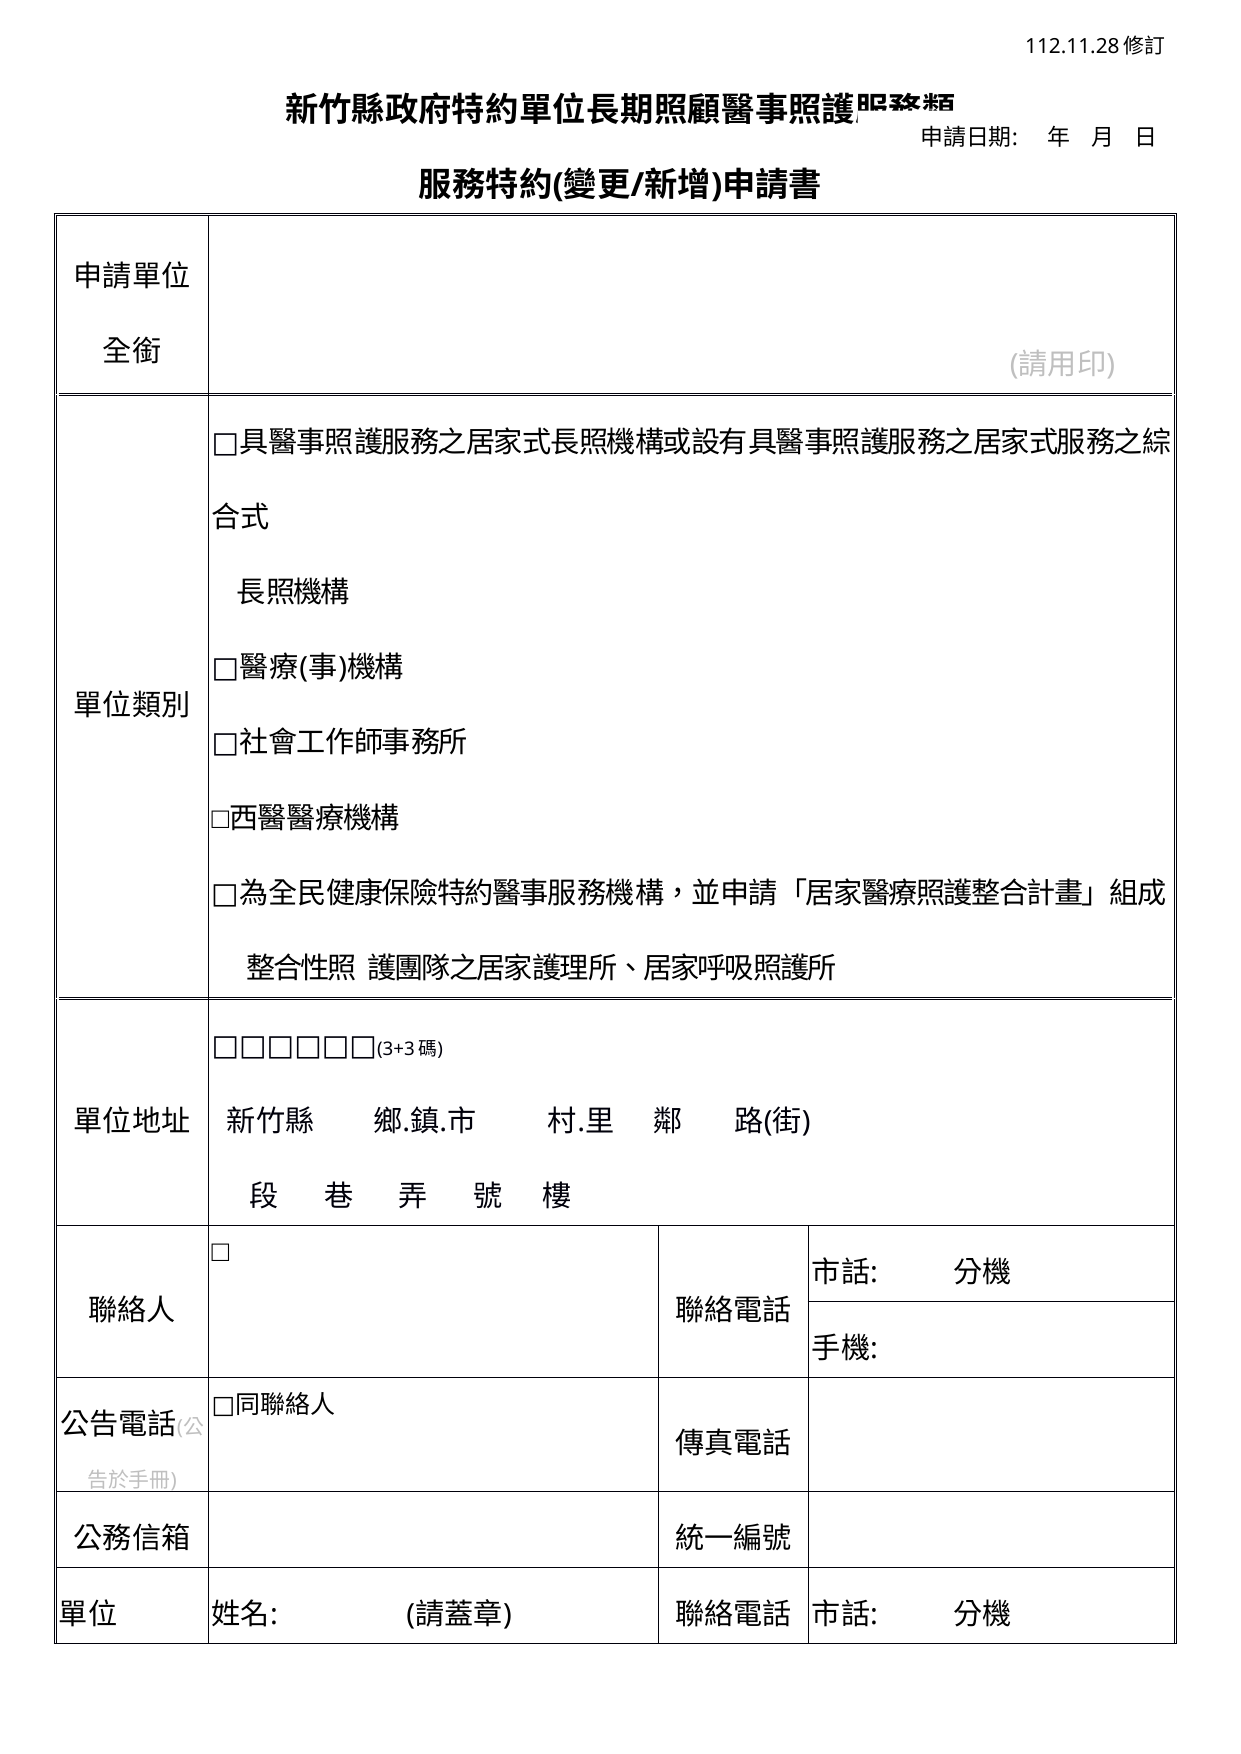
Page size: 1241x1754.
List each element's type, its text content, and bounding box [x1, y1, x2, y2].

table_cell 公告電話(公告於手冊) [57, 1378, 208, 1491]
table_cell 單位類別 [55, 393, 208, 997]
table_cell 市話: 分機 [809, 1568, 1174, 1643]
table_cell □□□□□□(3+3碼) 新竹縣 鄉.鎮.市 村.里 鄰 路(街) 段 巷 弄 號 樓 [209, 997, 1174, 1225]
text 申請日期: 年 月 日 [873, 118, 1205, 149]
table_cell 聯絡電話 [659, 1226, 808, 1377]
table_cell [209, 1492, 658, 1567]
table_cell □具醫事照護服務之居家式長照機構或設有具醫事照護服務之居家式服務之綜合式 長照機構 □醫療(事)機構 □社會工作師事務所 □西醫醫療機構 □為全民健康保險特約醫事服務機構，並申請「居家醫療照護整合計畫」組成整合性照 護團隊之居家護理所、居家呼吸照護所 [209, 393, 1176, 997]
table_cell 傳真電話 [659, 1378, 808, 1491]
text 新竹縣政府特約單位長期照顧醫事照護服務類 [75, 63, 1165, 138]
table_cell □ [209, 1226, 658, 1377]
table_cell 姓名: (請蓋章) [209, 1568, 658, 1643]
table_cell 市話: 分機 [809, 1226, 1174, 1301]
table_cell 聯絡人 [57, 1226, 208, 1377]
table_header 申請單位 全銜 [57, 216, 208, 393]
table_cell 統一編號 [659, 1492, 808, 1567]
table_cell [809, 1492, 1174, 1567]
table_cell 手機: [809, 1302, 1174, 1377]
table_header (請用印) [209, 216, 1174, 393]
table_cell 公務信箱 [57, 1492, 208, 1567]
table_cell [809, 1378, 1174, 1491]
table_cell □同聯絡人 [209, 1378, 658, 1491]
table_cell 單位 [57, 1568, 208, 1643]
text 服務特約(變更/新增)申請書 [75, 138, 1165, 213]
table_cell 單位地址 [57, 997, 208, 1225]
table_cell 聯絡電話 [659, 1568, 808, 1643]
